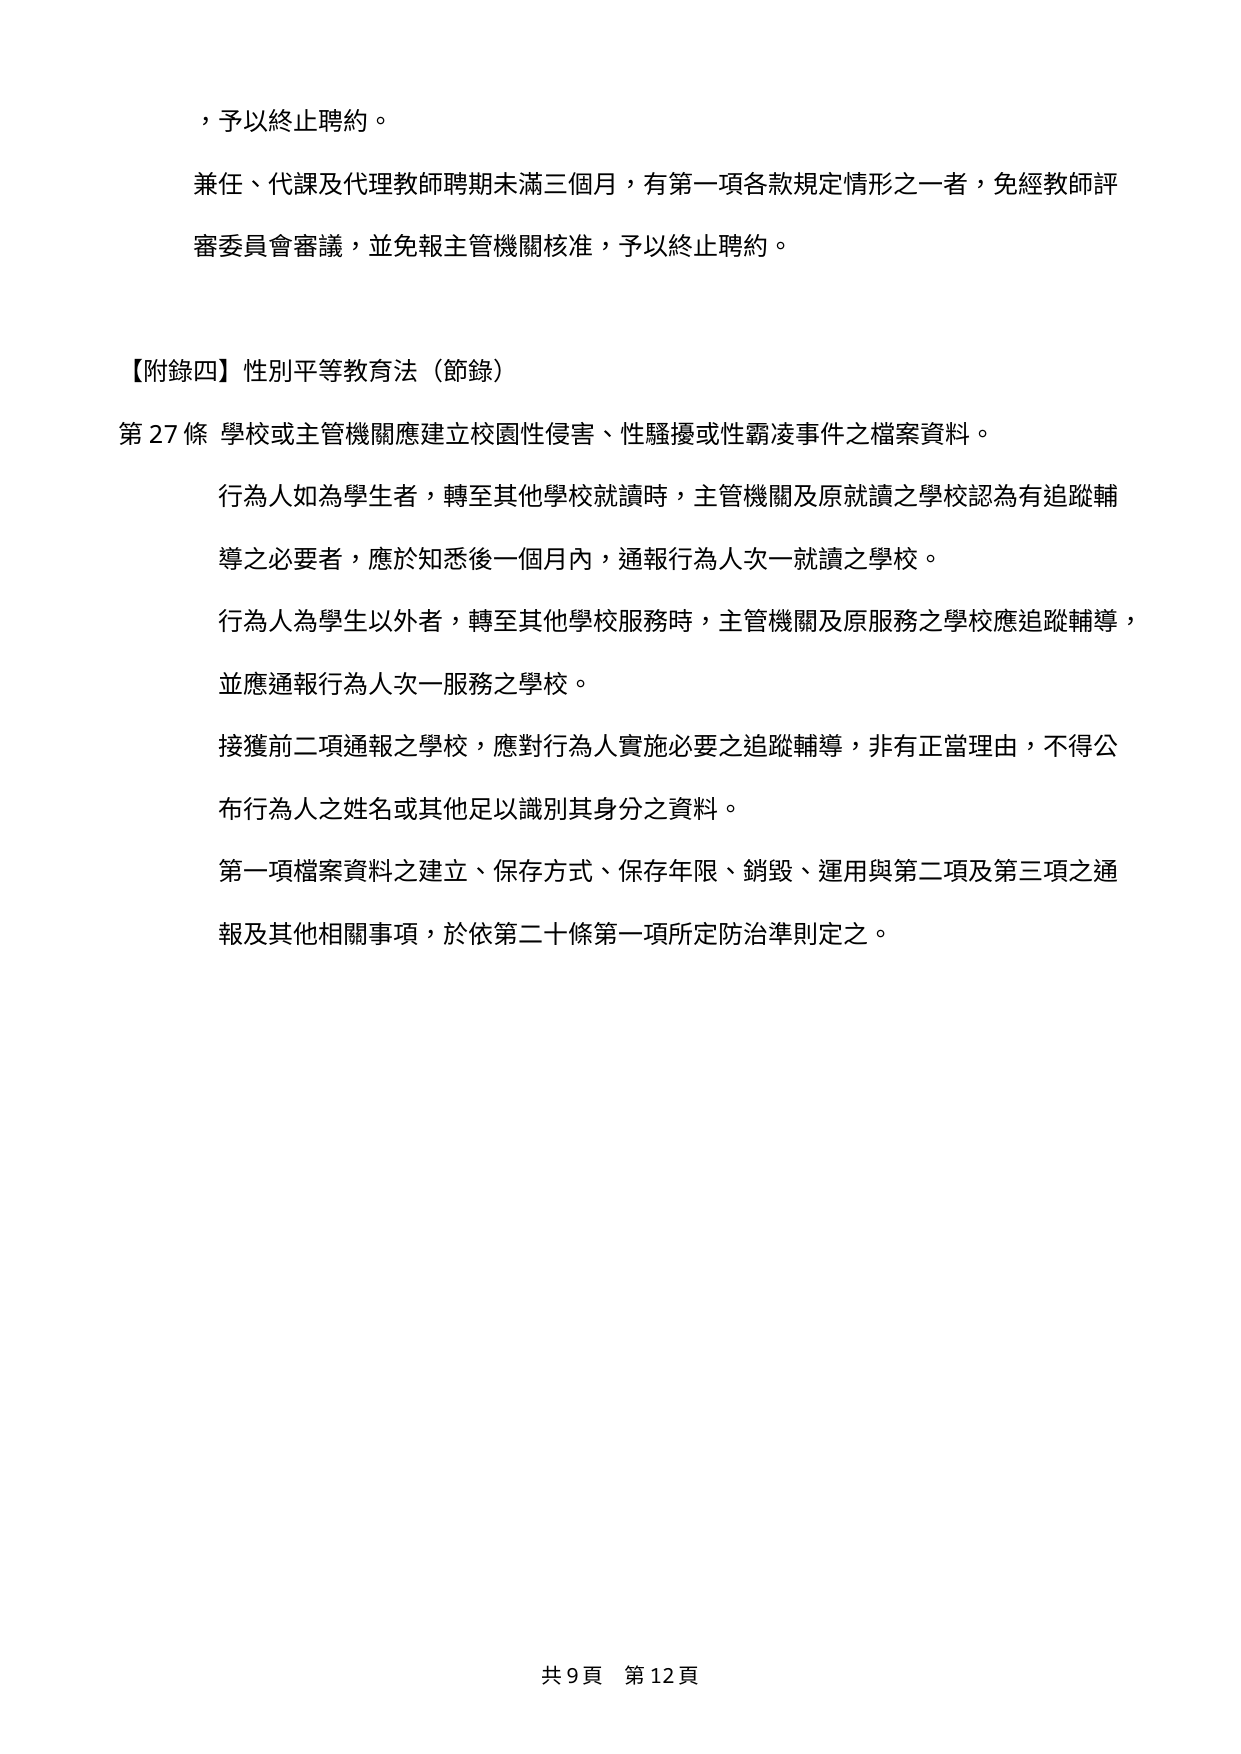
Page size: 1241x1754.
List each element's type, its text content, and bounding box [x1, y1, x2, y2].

text 兼任、代課及代理教師聘期未滿三個月，有第一項各款規定情形之一者，免經教師評審委員會審議，並免報主管機關核准，予以終止聘約。 [193, 141, 1122, 266]
text 行為人如為學生者，轉至其他學校就讀時，主管機關及原就讀之學校認為有追蹤輔導之必要者，應於知悉後一個月內，通報行為人次一就讀之學校。 [218, 453, 1122, 578]
text 【附錄四】性別平等教育法（節錄） [118, 328, 1122, 391]
text 接獲前二項通報之學校，應對行為人實施必要之追蹤輔導，非有正當理由，不得公布行為人之姓名或其他足以識別其身分之資料。 [218, 703, 1122, 828]
text ，予以終止聘約。 [193, 78, 1122, 141]
text 第27條 學校或主管機關應建立校園性侵害、性騷擾或性霸凌事件之檔案資料。 [118, 391, 1122, 453]
text 行為人為學生以外者，轉至其他學校服務時，主管機關及原服務之學校應追蹤輔導，並應通報行為人次一服務之學校。 [218, 578, 1122, 703]
text 第一項檔案資料之建立、保存方式、保存年限、銷毀、運用與第二項及第三項之通報及其他相關事項，於依第二十條第一項所定防治準則定之。 [218, 828, 1122, 953]
